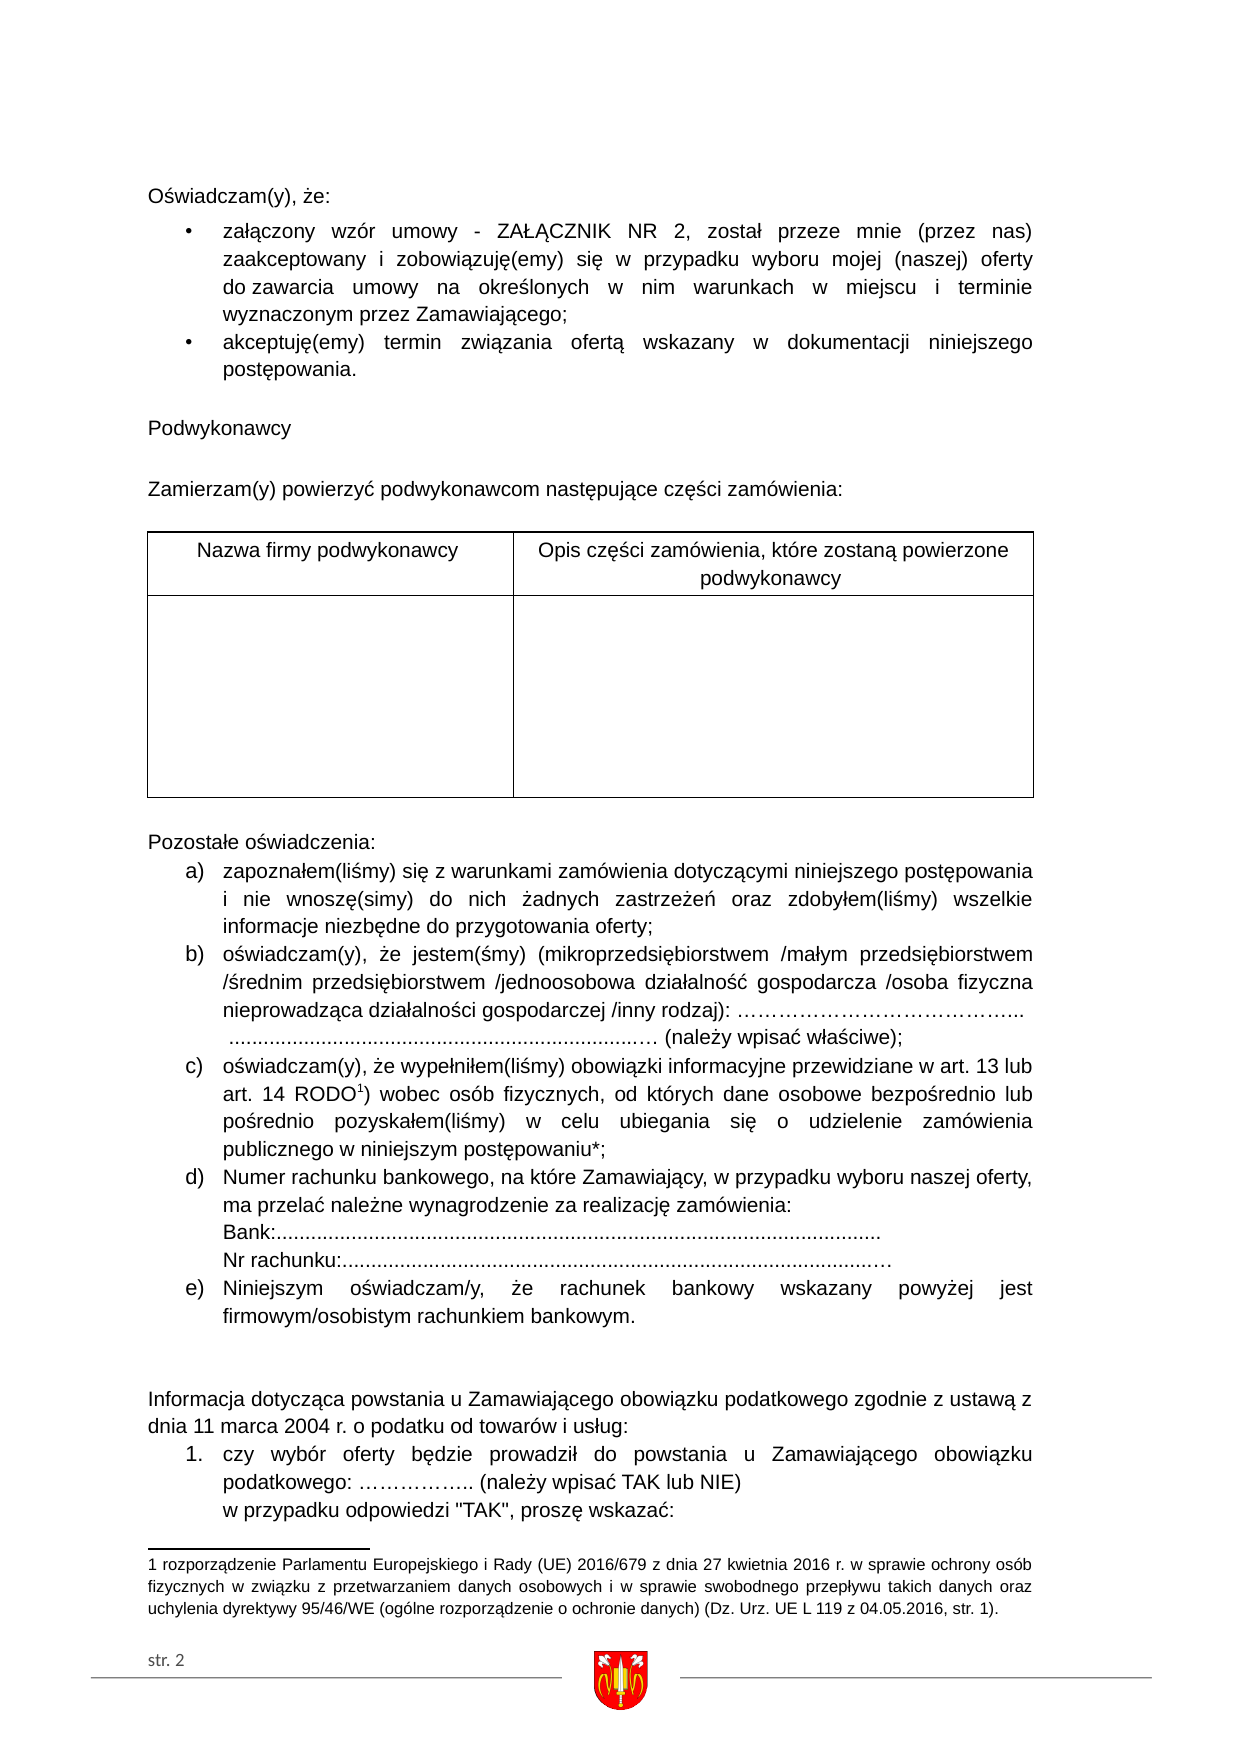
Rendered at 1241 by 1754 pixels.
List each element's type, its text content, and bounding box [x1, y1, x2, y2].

list oświadczam(y), że jestem(śmy) (mikroprzedsiębiorstwem /małym przedsiębiorstwem /średnim przedsiębiorstwem /jednoosobowa działalność gospodarcza /osoba fizyczna nieprowadząca działalności gospodarczej /inny rodzaj): …………………………………... [185, 941, 1033, 1022]
text Pozostałe oświadczenia: [148, 830, 1033, 854]
list .......................................................................… (należy wpisać właściwe); [185, 1025, 1033, 1049]
table_cell [148, 596, 513, 797]
list załączony wzór umowy - ZAŁĄCZNIK NR 2, został przeze mnie (przez nas) zaakceptowany i zobowiązuję(emy) się w przypadku wyboru mojej (naszej) oferty do zawarcia umowy na określonych w nim warunkach w miejscu i terminie wyznaczonym przez Zamawiającego; [185, 219, 1033, 326]
table_header Opis części zamówienia, które zostaną powierzone podwykonawcy [514, 533, 1033, 595]
text Podwykonawcy [148, 384, 1033, 472]
text Informacja dotycząca powstania u Zamawiającego obowiązku podatkowego zgodnie z ustawą z dnia 11 marca 2004 r. o podatku od towarów i usług: [148, 1331, 1033, 1438]
text Zamierzam(y) powierzyć podwykonawcom następujące części zamówienia: [148, 476, 1033, 500]
list akceptuję(emy) termin związania ofertą wskazany w dokumentacji niniejszego postępowania. [185, 329, 1033, 381]
list w przypadku odpowiedzi "TAK", proszę wskazać: [185, 1498, 1033, 1522]
table_header Nazwa firmy podwykonawcy [148, 533, 513, 595]
list czy wybór oferty będzie prowadził do powstania u Zamawiającego obowiązku podatkowego: …………….. (należy wpisać TAK lub NIE) [185, 1441, 1033, 1494]
list Niniejszym oświadczam/y, że rachunek bankowy wskazany powyżej jest firmowym/osobistym rachunkiem bankowym. [185, 1275, 1033, 1328]
list rozporządzenie Parlamentu Europejskiego i Rady (UE) 2016/679 z dnia 27 kwietnia 2016 r. w sprawie ochrony osób fizycznych w związku z przetwarzaniem danych osobowych i w sprawie swobodnego przepływu takich danych oraz uchylenia dyrektywy 95/46/WE (ogólne rozporządzenie o ochronie danych) (Dz. Urz. UE L 119 z 04.05.2016, str. 1). [148, 1555, 1033, 1605]
picture [0, 1605, 1241, 1754]
list oświadczam(y), że wypełniłem(liśmy) obowiązki informacyjne przewidziane w art. 13 lub art. 14 RODO) wobec osób fizycznych, od których dane osobowe bezpośrednio lub pośrednio pozyskałem(liśmy) w celu ubiegania się o udzielenie zamówienia publicznego w niniejszym postępowaniu*; [185, 1053, 1033, 1160]
list zapoznałem(liśmy) się z warunkami zamówienia dotyczącymi niniejszego postępowania i nie wnoszę(simy) do nich żadnych zastrzeżeń oraz zdobyłem(liśmy) wszelkie informacje niezbędne do przygotowania oferty; [185, 858, 1033, 938]
text Oświadczam(y), że: [148, 183, 1033, 207]
list Numer rachunku bankowego, na które Zamawiający, w przypadku wyboru naszej oferty, ma przelać należne wynagrodzenie za realizację zamówienia: [185, 1164, 1033, 1217]
list Bank:......................................................................................................... Nr rachunku:............................................................................................… [185, 1220, 1033, 1272]
table_cell [514, 596, 1033, 797]
